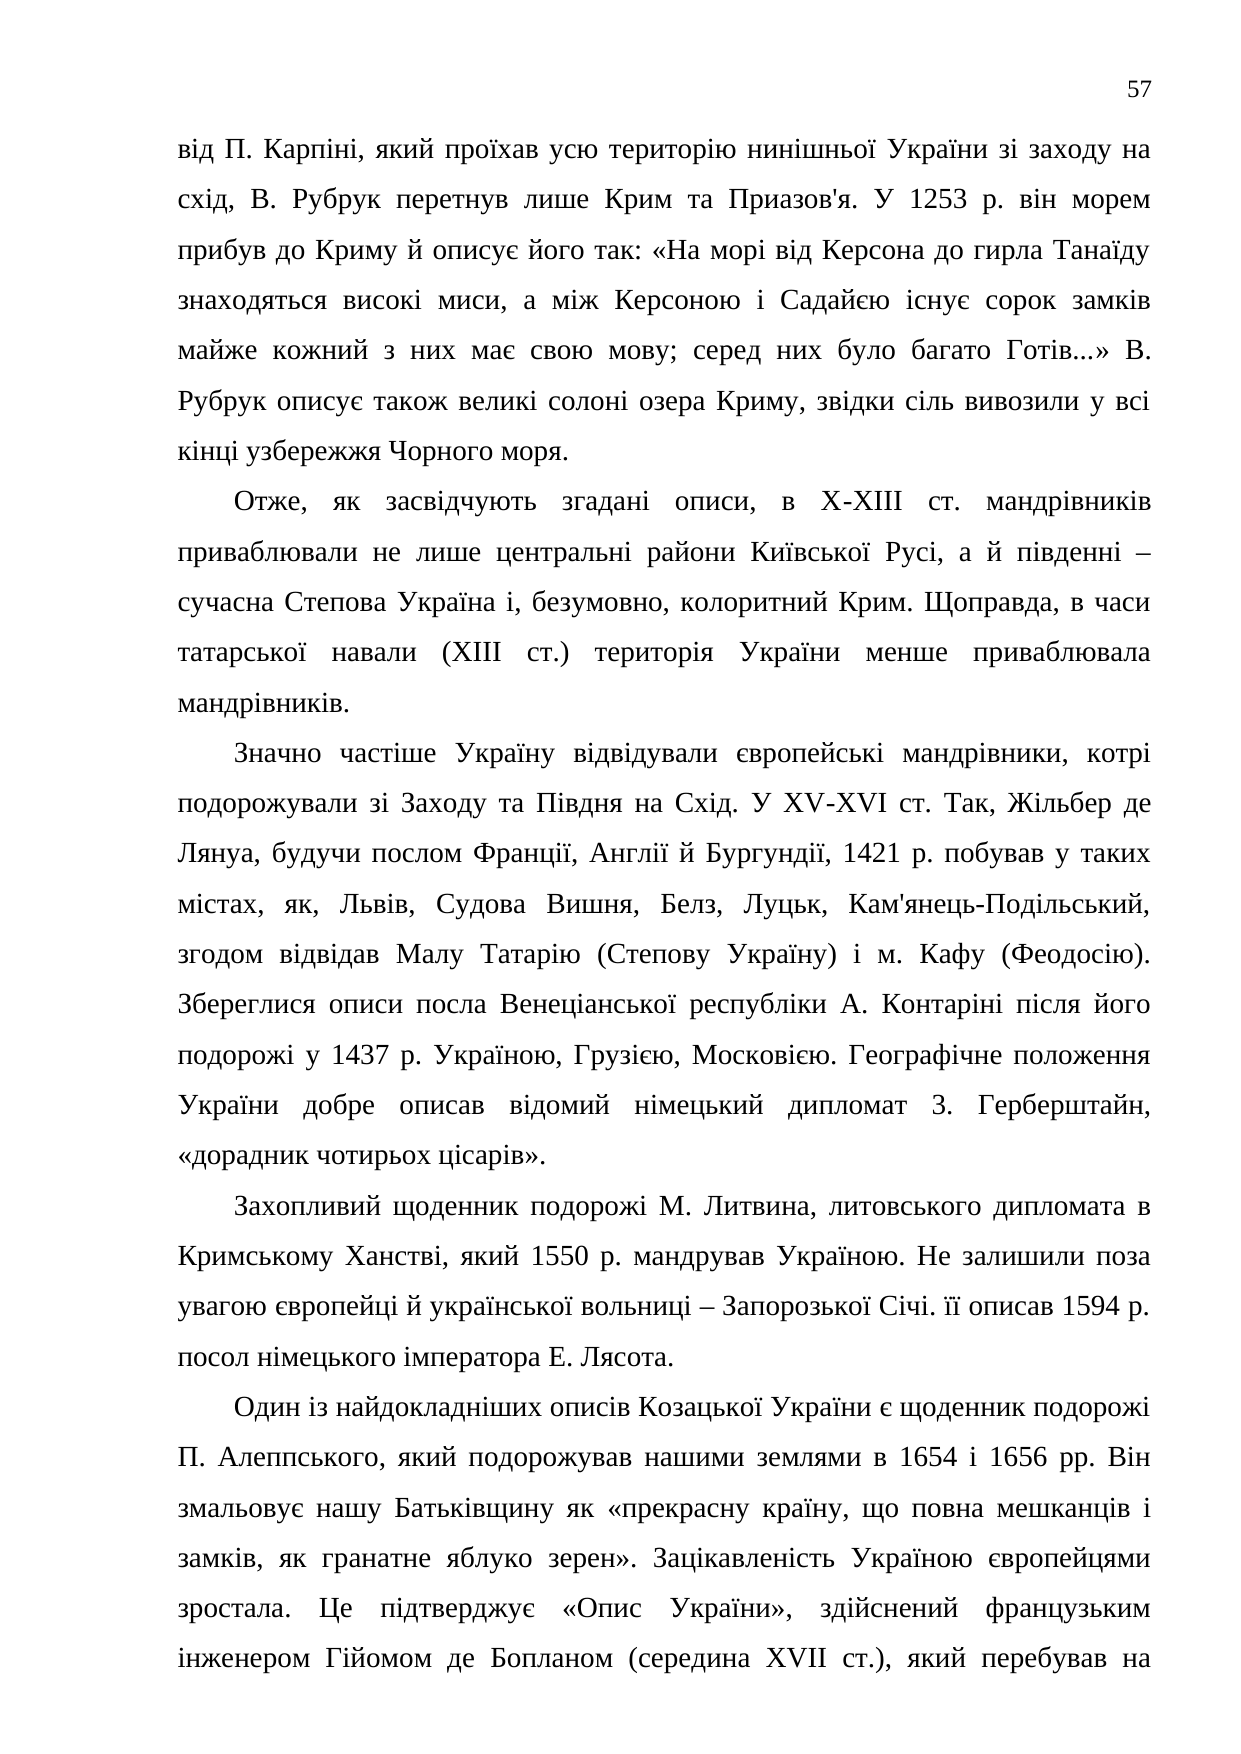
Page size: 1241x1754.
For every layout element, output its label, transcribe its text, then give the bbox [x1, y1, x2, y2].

text Отже, як засвідчують згадані описи, в X-XIII ст. мандрівників приваблювали не лише центральні райони Київської Русі, а й південні – сучасна Степова Україна і, безумовно, колоритний Крим. Щоправда, в часи татарської навали (XIII ст.) територія України менше приваблювала мандрівників. [177, 483, 1152, 718]
text Значно частіше Україну відвідували європейські мандрівники, котрі подорожували зі Заходу та Півдня на Схід. У XV-XVI ст. Так, Жільбер де Лянуа, будучи послом Франції, Англії й Бургундії, 1421 р. побував у таких містах, як, Львів, Судова Вишня, Белз, Луцьк, Кам'янець-Подільський, згодом відвідав Малу Татарію (Степову Україну) і м. Кафу (Феодосію). Збереглися описи посла Венеціанської республіки А. Контаріні після його подорожі у 1437 р. Україною, Грузією, Московією. Географічне положення України добре описав відомий німецький дипломат 3. Герберштайн, «дорадник чотирьох цісарів». [177, 735, 1152, 1171]
text Один із найдокладніших описів Козацької України є щоденник подорожі П. Алеппського, який подорожував нашими землями в 1654 і 1656 рр. Він змальовує нашу Батьківщину як «прекрасну країну, що повна мешканців і замків, як гранатне яблуко зерен». Зацікавленість Україною європейцями зростала. Це підтверджує «Опис України», здійснений французьким інженером Гійомом де Бопланом (середина XVII ст.), який перебував на [177, 1389, 1152, 1674]
text від П. Карпіні, який проїхав усю територію нинішньої України зі заходу на схід, В. Рубрук перетнув лише Крим та Приазов'я. У 1253 р. він морем прибув до Криму й описує його так: «На морі від Керсона до гирла Танаїду знаходяться високі миси, а між Керсоною і Садайєю існує сорок замків майже кожний з них має свою мову; серед них було багато Готів...» В. Рубрук описує також великі солоні озера Криму, звідки сіль вивозили у всі кінці узбережжя Чорного моря. [177, 131, 1152, 467]
text Захопливий щоденник подорожі М. Литвина, литовського дипломата в Кримському Ханстві, який 1550 р. мандрував Україною. Не залишили поза увагою європейці й української вольниці – Запорозької Січі. її описав 1594 р. посол німецького імператора Е. Лясота. [177, 1188, 1152, 1372]
